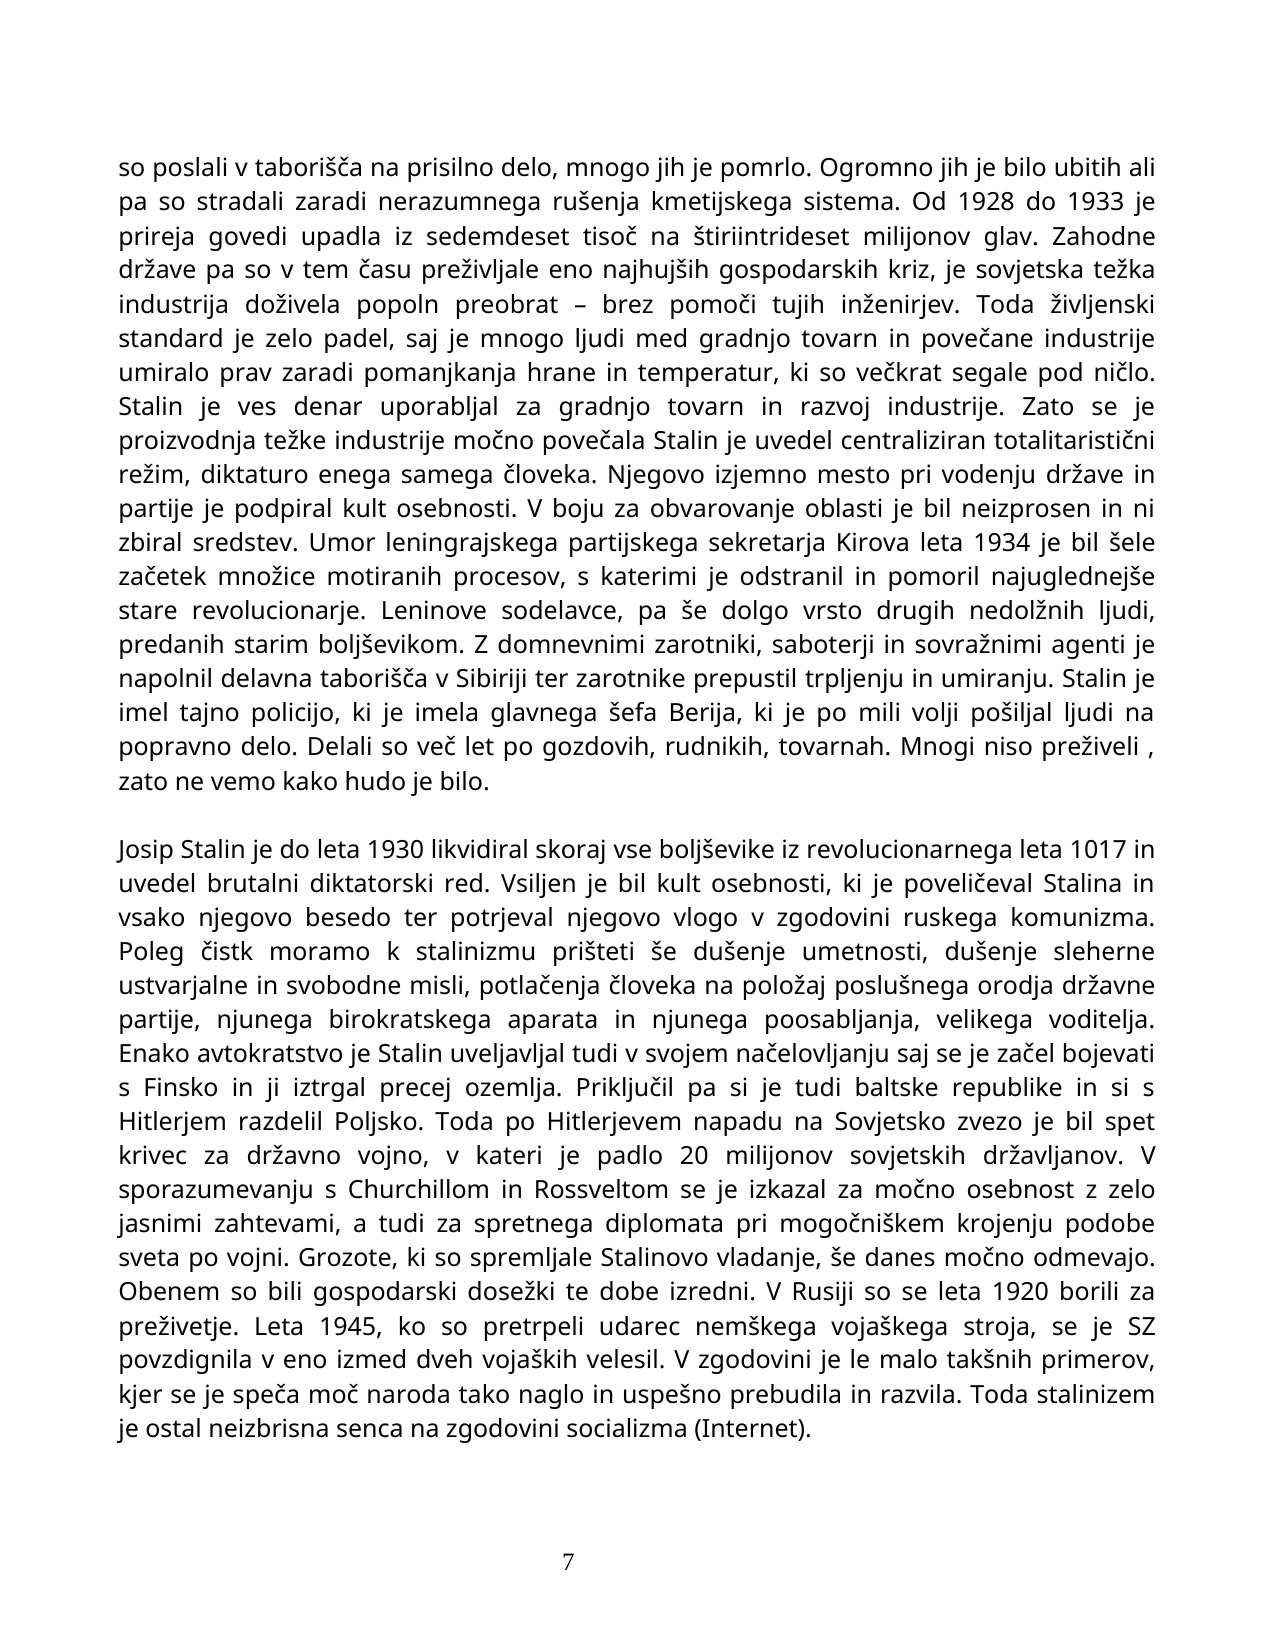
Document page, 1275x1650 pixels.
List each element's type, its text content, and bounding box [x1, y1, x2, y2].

text Josip Stalin je do leta 1930 likvidiral skoraj vse boljševike iz revolucionarnega leta 1017 in uvedel brutalni diktatorski red. Vsiljen je bil kult osebnosti, ki je poveličeval Stalina in vsako njegovo besedo ter potrjeval njegovo vlogo v zgodovini ruskega komunizma. Poleg čistk moramo k stalinizmu prišteti še dušenje umetnosti, dušenje sleherne ustvarjalne in svobodne misli, potlačenja človeka na položaj poslušnega orodja državne partije, njunega birokratskega aparata in njunega poosabljanja, velikega voditelja. Enako avtokratstvo je Stalin uveljavljal tudi v svojem načelovljanju saj se je začel bojevati s Finsko in ji iztrgal precej ozemlja. Priključil pa si je tudi baltske republike in si s Hitlerjem razdelil Poljsko. Toda po Hitlerjevem napadu na Sovjetsko zvezo je bil spet krivec za državno vojno, v kateri je padlo 20 milijonov sovjetskih državljanov. V sporazumevanju s Churchillom in Rossveltom se je izkazal za močno osebnost z zelo jasnimi zahtevami, a tudi za spretnega diplomata pri mogočniškem krojenju podobe sveta po vojni. Grozote, ki so spremljale Stalinovo vladanje, še danes močno odmevajo. Obenem so bili gospodarski dosežki te dobe izredni. V Rusiji so se leta 1920 borili za preživetje. Leta 1945, ko so pretrpeli udarec nemškega vojaškega stroja, se je SZ povzdignila v eno izmed dveh vojaških velesil. V zgodovini je le malo takšnih primerov, kjer se je speča moč naroda tako naglo in uspešno prebudila in razvila. Toda stalinizem je ostal neizbrisna senca na zgodovini socializma (Internet). [118, 831, 1157, 1444]
text so poslali v taborišča na prisilno delo, mnogo jih je pomrlo. Ogromno jih je bilo ubitih ali pa so stradali zaradi nerazumnega rušenja kmetijskega sistema. Od 1928 do 1933 je prireja govedi upadla iz sedemdeset tisoč na štiriintrideset milijonov glav. Zahodne države pa so v tem času preživljale eno najhujših gospodarskih kriz, je sovjetska težka industrija doživela popoln preobrat – brez pomoči tujih inženirjev. Toda življenski standard je zelo padel, saj je mnogo ljudi med gradnjo tovarn in povečane industrije umiralo prav zaradi pomanjkanja hrane in temperatur, ki so večkrat segale pod ničlo. Stalin je ves denar uporabljal za gradnjo tovarn in razvoj industrije. Zato se je proizvodnja težke industrije močno povečala Stalin je uvedel centraliziran totalitaristični režim, diktaturo enega samega človeka. Njegovo izjemno mesto pri vodenju države in partije je podpiral kult osebnosti. V boju za obvarovanje oblasti je bil neizprosen in ni zbiral sredstev. Umor leningrajskega partijskega sekretarja Kirova leta 1934 je bil šele začetek množice motiranih procesov, s katerimi je odstranil in pomoril najuglednejše stare revolucionarje. Leninove sodelavce, pa še dolgo vrsto drugih nedolžnih ljudi, predanih starim boljševikom. Z domnevnimi zarotniki, saboterji in sovražnimi agenti je napolnil delavna taborišča v Sibiriji ter zarotnike prepustil trpljenju in umiranju. Stalin je imel tajno policijo, ki je imela glavnega šefa Berija, ki je po mili volji pošiljal ljudi na popravno delo. Delali so več let po gozdovih, rudnikih, tovarnah. Mnogi niso preživeli , zato ne vemo kako hudo je bilo. [118, 150, 1157, 797]
